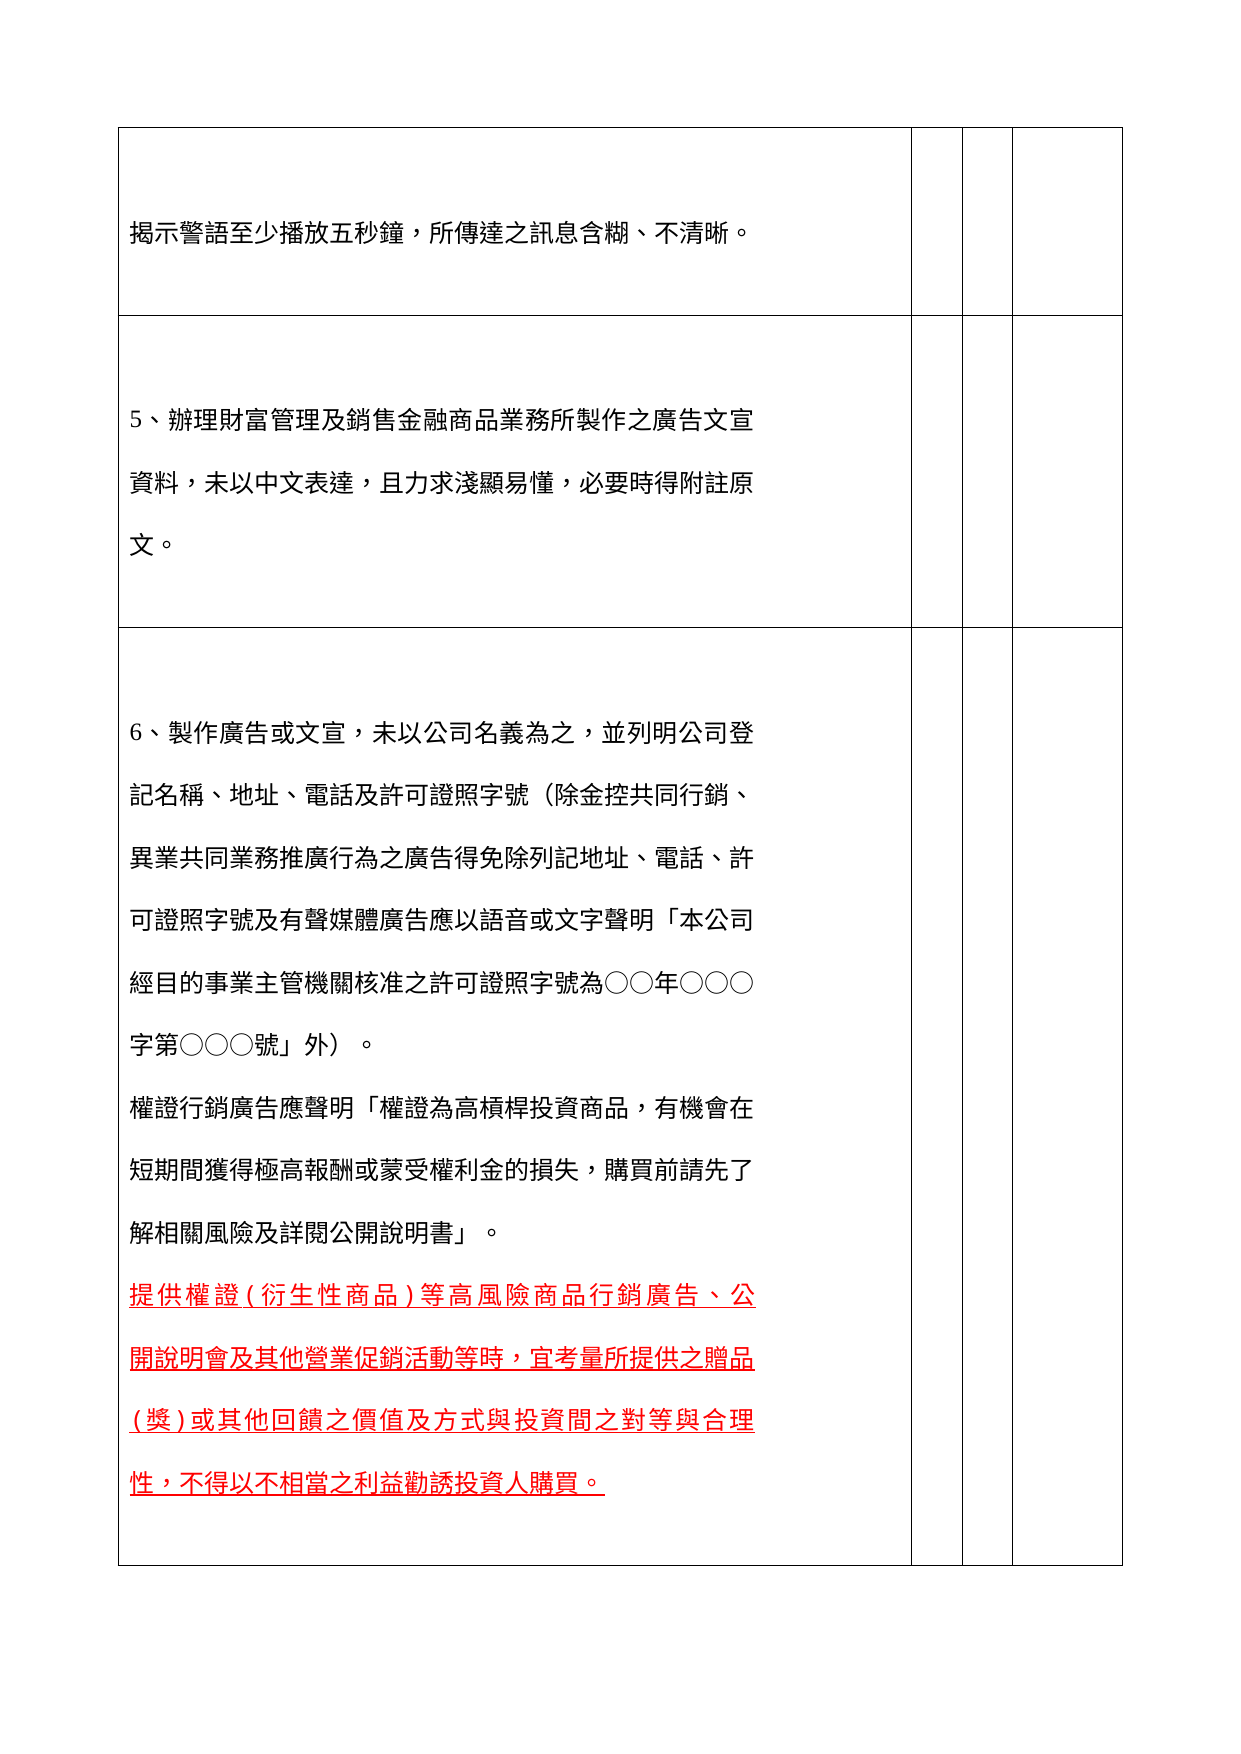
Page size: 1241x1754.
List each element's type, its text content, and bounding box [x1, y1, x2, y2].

table_cell [1013, 316, 1122, 627]
table_header 揭示警語至少播放五秒鐘，所傳達之訊息含糊、不清晰。 [129, 190, 768, 252]
table_cell [1013, 628, 1122, 1564]
table_cell [119, 128, 911, 314]
table_header 5、辦理財富管理及銷售金融商品業務所製作之廣告文宣資料，未以中文表達，且力求淺顯易懂，必要時得附註原文。 [129, 377, 768, 564]
table_cell [963, 316, 1012, 627]
table_cell [1013, 128, 1122, 314]
table_cell [912, 628, 962, 1564]
table_header 6、製作廣告或文宣，未以公司名義為之，並列明公司登記名稱、地址、電話及許可證照字號（除金控共同行銷、異業共同業務推廣行為之廣告得免除列記地址、電話、許可證照字號及有聲媒體廣告應以語音或文字聲明「本公司經目的事業主管機關核准之許可證照字號為○○年○○○字第○○○號」外）。 權證行銷廣告應聲明「權證為高槓桿投資商品，有機會在短期間獲得極高報酬或蒙受權利金的損失，購買前請先了解相關風險及詳閱公開說明書」。 提供權證(衍生性商品)等高風險商品行銷廣告、公 開說明會及其他營業促銷活動等時，宜考量所提供之贈品(獎)或其他回饋之價值及方式與投資間之對等與合理性，不得以不相當之利益勸誘投資人購買。 [129, 690, 768, 1502]
table_cell [119, 628, 911, 1564]
table_cell [912, 128, 962, 314]
table_cell [963, 628, 1012, 1564]
table_cell [119, 316, 911, 627]
table_cell [963, 128, 1012, 314]
table_cell [912, 316, 962, 627]
